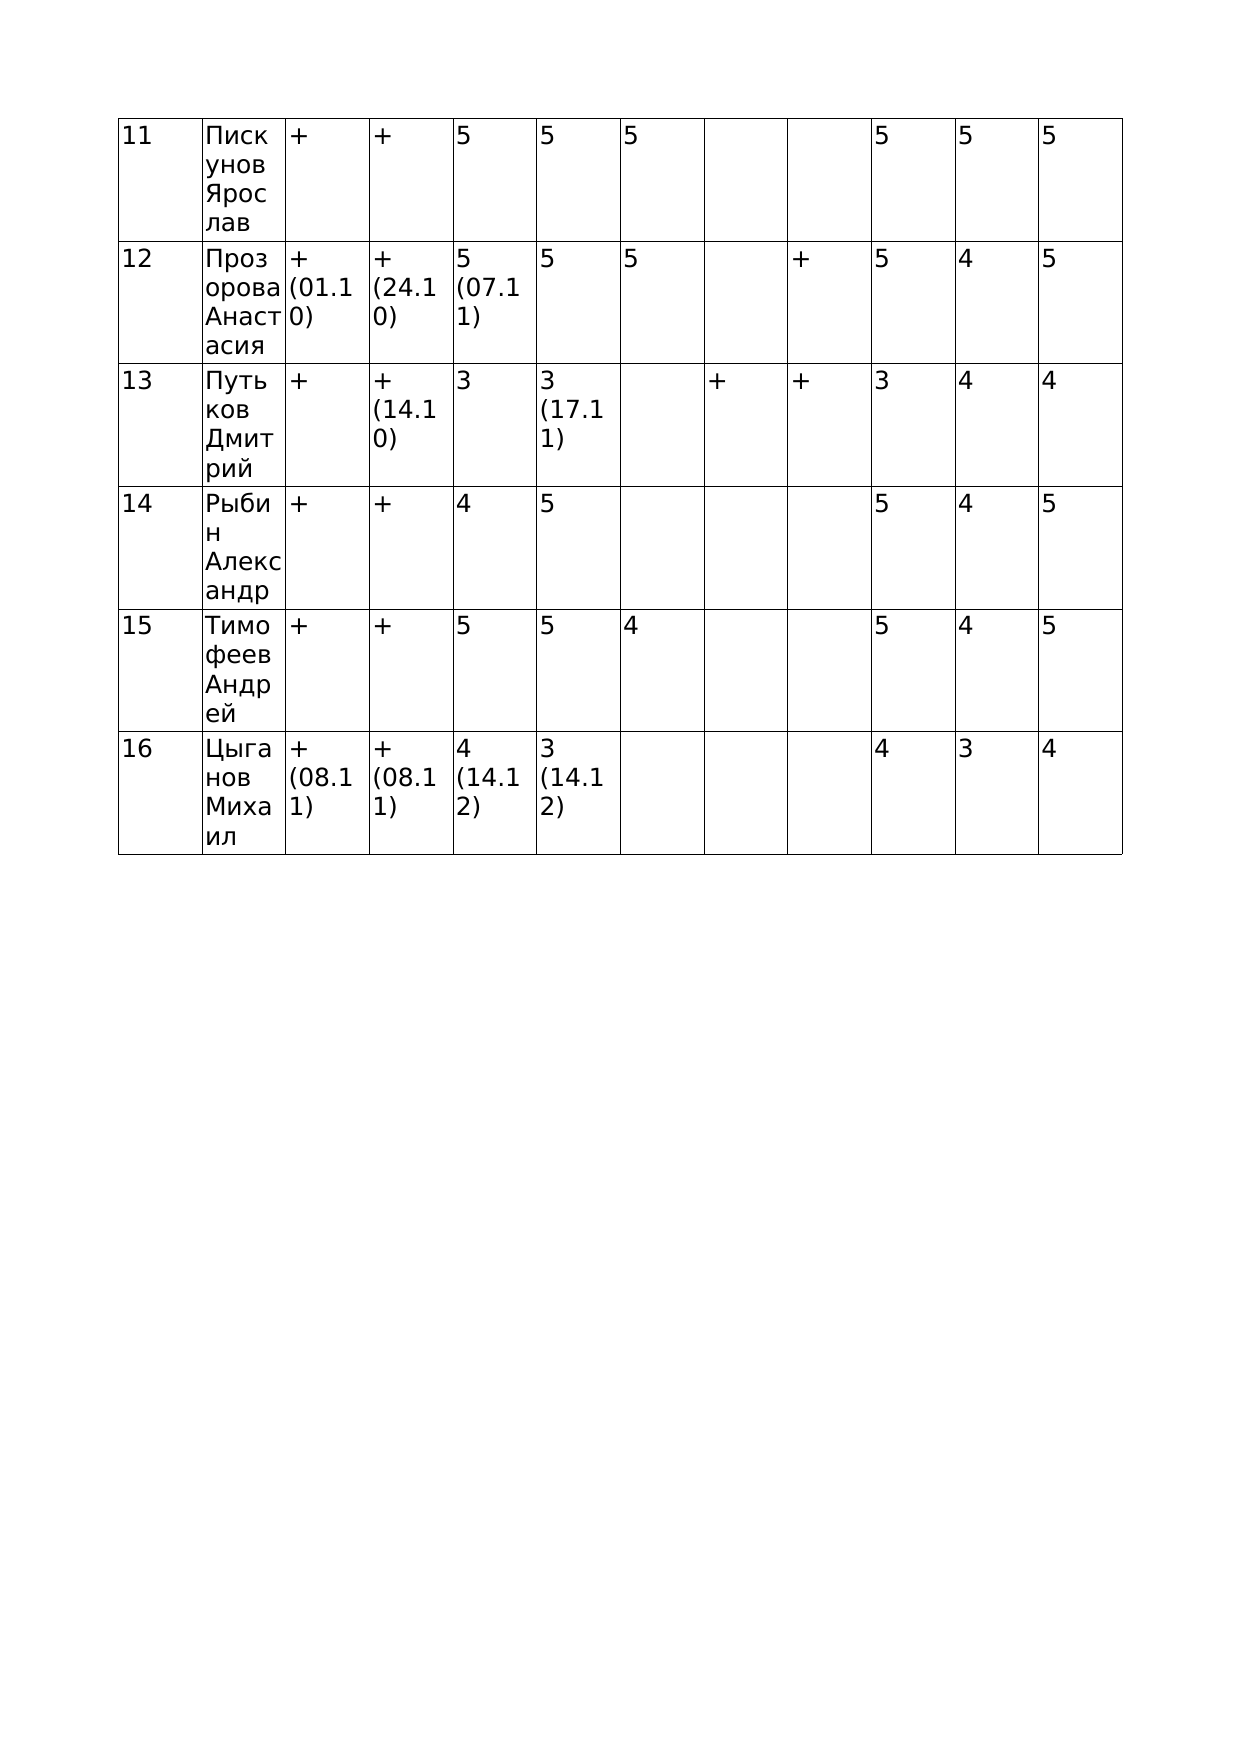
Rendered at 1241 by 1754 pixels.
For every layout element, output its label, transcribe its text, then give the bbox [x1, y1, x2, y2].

table_cell + (01.10) [286, 242, 369, 363]
table_cell 15 [119, 610, 202, 731]
table_cell Путьков Дмитрий [203, 364, 285, 486]
table_cell + [286, 364, 369, 486]
table_cell 11 [119, 119, 202, 241]
table_cell 3 [872, 364, 955, 486]
table_cell 4 [1039, 732, 1122, 854]
table_cell 4 [956, 487, 1038, 608]
table_cell Цыганов Михаил [203, 732, 285, 854]
table_cell [705, 610, 787, 731]
table_cell [621, 364, 704, 486]
table_cell Пискунов Ярослав [203, 119, 285, 241]
table_cell + [370, 610, 453, 731]
table_cell + (24.10) [370, 242, 453, 363]
table_cell 5 [1039, 242, 1122, 363]
table_cell 3 [956, 732, 1038, 854]
table_cell 14 [119, 487, 202, 608]
table_cell 16 [119, 732, 202, 854]
table_cell 5 [621, 242, 704, 363]
table_cell Рыбин Александр [203, 487, 285, 608]
table_cell [705, 487, 787, 608]
table_cell [621, 732, 704, 854]
table_cell 5 [621, 119, 704, 241]
table_cell 5 (07.11) [454, 242, 536, 363]
table_cell Прозорова Анастасия [203, 242, 285, 363]
table_cell 4 [454, 487, 536, 608]
table_cell 5 [872, 610, 955, 731]
table_cell 4 [872, 732, 955, 854]
table_cell 4 (14.12) [454, 732, 536, 854]
table_cell 5 [872, 242, 955, 363]
table_cell + (08.11) [370, 732, 453, 854]
table_cell 3 (17.11) [537, 364, 620, 486]
table_cell 5 [1039, 610, 1122, 731]
table_cell + [286, 610, 369, 731]
table_cell 5 [872, 119, 955, 241]
table_cell 4 [1039, 364, 1122, 486]
table_cell [705, 119, 787, 241]
table_cell [788, 487, 871, 608]
table_cell [788, 732, 871, 854]
table_cell [788, 119, 871, 241]
table_cell 5 [537, 610, 620, 731]
table_cell 5 [1039, 487, 1122, 608]
table_cell [705, 732, 787, 854]
table_cell 5 [956, 119, 1038, 241]
table_cell + [286, 487, 369, 608]
table_cell 4 [956, 242, 1038, 363]
table_cell + [370, 119, 453, 241]
table_cell 4 [956, 610, 1038, 731]
table_cell 13 [119, 364, 202, 486]
table_cell 12 [119, 242, 202, 363]
table_cell [788, 610, 871, 731]
table_cell 4 [621, 610, 704, 731]
table_cell [705, 242, 787, 363]
table_cell 5 [1039, 119, 1122, 241]
table_cell [621, 487, 704, 608]
table_cell 4 [956, 364, 1038, 486]
table_cell 5 [454, 119, 536, 241]
table_cell + (08.11) [286, 732, 369, 854]
table_cell + [705, 364, 787, 486]
table_cell 3 (14.12) [537, 732, 620, 854]
table_cell 5 [872, 487, 955, 608]
table_cell + [788, 242, 871, 363]
table_cell + (14.10) [370, 364, 453, 486]
table_cell 5 [537, 242, 620, 363]
table_cell 5 [454, 610, 536, 731]
table_cell 3 [454, 364, 536, 486]
table_cell + [286, 119, 369, 241]
table_cell + [370, 487, 453, 608]
table_cell 5 [537, 119, 620, 241]
table_cell 5 [537, 487, 620, 608]
table_cell Тимофеев Андрей [203, 610, 285, 731]
table_cell + [788, 364, 871, 486]
